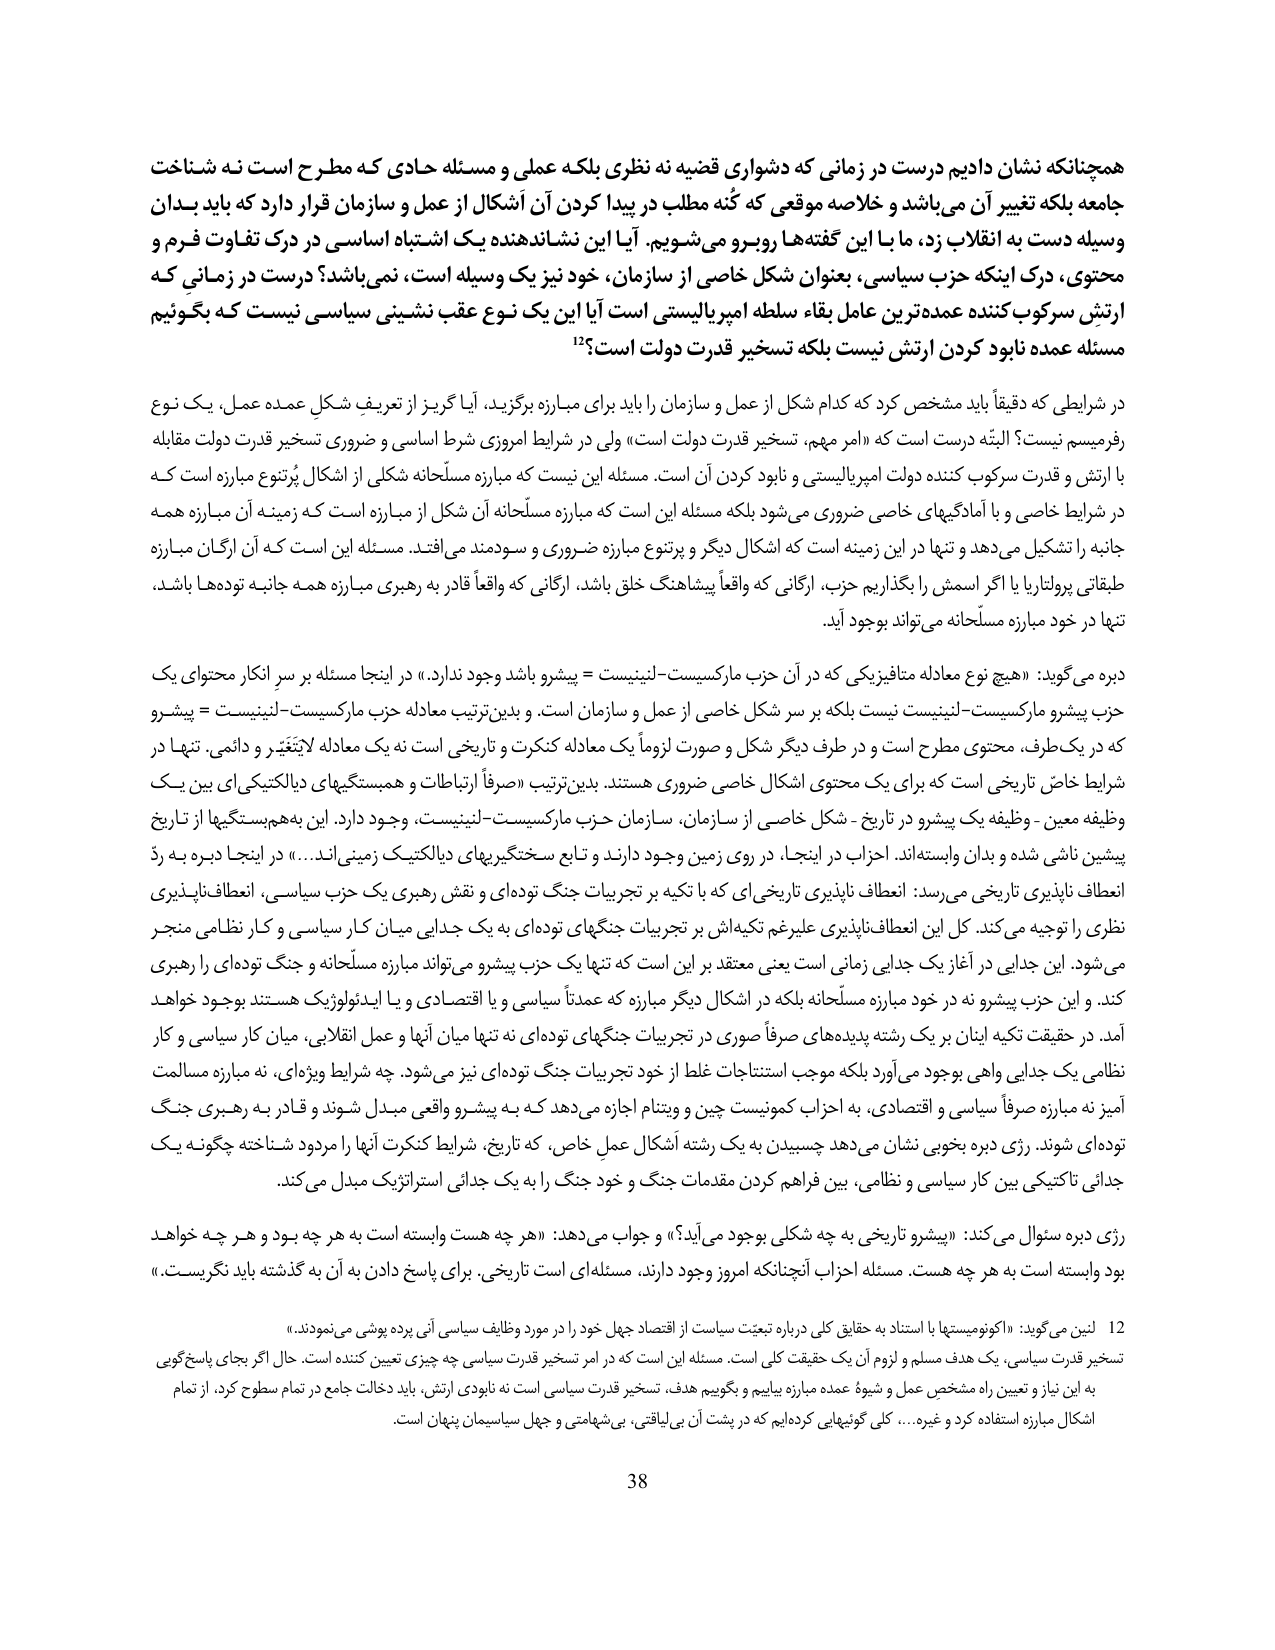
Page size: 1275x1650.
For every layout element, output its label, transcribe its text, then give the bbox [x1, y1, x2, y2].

text همچنانکه نشان دادیم درست در زمانی که دشواری قضیه نه نظری بلکه عملی و مسئله حادی که مطرح است نه شناخت جامعه بلکه تغییر آن می‌باشد و خلاصه موقعی که کُنه مطلب در پیدا کردن آن اَشکال از عمل و سازمان قرار دارد که باید بدان وسیله دست به انقلاب زد، ما با این گفته‌ها روبرو می‌شویم. آیا این نشاندهنده یک اشتباه اساسی در درک تفاوت فرم و محتوی، درک اینکه حزب سیاسی، بعنوان شکل خاصی از سازمان، خود نیز یک وسیله است، نمی‌باشد؟ درست در زمانی‌ِ که ارتش‌ِ سرکو‌ب‌کننده عمده‌ترین عامل بقاء سلطه امپریالیستی است آیا این یک نوع عقب نشینی سیاسی نیست که بگوئیم مسئله عمده نابود کردن ارتش نیست بلکه تسخیر قدرت دولت است؟ [150, 150, 1125, 367]
text رژی دبره سئوال می‌کند: «پیشرو تاریخی به چه شکلی بوجود می‌آید؟» و جواب می‌دهد: «هر چه هست وابسته است به هر چه بود و هر چه خواهد بود وابسته است به هر چه هست. مسئله احزاب آنچنانکه امروز وجود دارند، مسئله‌ای است تاریخی. برای پاسخ دادن به آن به گذشته باید نگریست.» در اینجا دبره با دیدی دیالکتیکی و کنکرت به شرایط تولّد و رشد احزاب چین و ویتنام اشاره می‌کند و نشان می‌دهد که چگونه بدون آنکه اصلاً مسئله‌ای چون «انقلاب با حزب یا بدون حزب» مطرح شود، این احزاب بزودی خود را به احزاب پیشرو مبدّل می‌سازند. و جالب این نکته است که تاریخ این احزاب هم نشان می‌دهد که آنها درست در بطن یک مبارزه واقعی و در‌گیر با کسب قدرت سیاسی توانستند خود را به احزاب پیشرو مبدّل سازند. [150, 1216, 1125, 1288]
text تسخیر قدرت سیاسی، یک هدف مسلم و لزوم آن یک حقیقت کلی است. مسئله این است که در امر تسخیر قدرت سیاسی چه چیزی تعیین کننده است. حال اگر بجای پاسخ‌گویی به این نیاز و تعیین راه مشخصِ عمل و شیوهُ عمده مبارزه بیاییم و بگوییم هدف، تسخیر قدرت سیاسی است نه نابودی ارتش، باید دخالت جامع در تمام سطوح کرد، از تمام اشکال مبارزه استفاده کرد و غیره…، کلی گوئیهایی کرده‌ایم که در پشت آن بی‌لیاقتی، بی‌شهامتی و جهل سیاسیمان پنهان است. [150, 1343, 1125, 1434]
text در شرایطی که دقیقاً باید مشخص کرد که کدام شکل از عمل و سازمان را باید برای مبارزه برگزید، آیا گریز از تعریفِ شکل‌‌ِ عمده عمل، یک نوع رفرمیسم نیست؟ البتّه درست است که «امر مهم، تسخیر قدرت دولت است» ولی در شرایط امروزی شرط اساسی و ضروری تسخیر قدرت دولت مقابله با ارتش و قدرت سرکوب کننده دولت امپریالیستی و نابود کردن آن است. مسئله این نیست که مبارزه مسلّحانه شکلی از اشکال پُر‌تنوع مبارزه است که در شرایط خاصی و با آمادگیهای خاصی ضروری می‌شود بلکه مسئله این است که مبارزه مسلّحانه آن شکل از مبارزه است که زمینه آن مبارزه همه جانبه را تشکیل می‌دهد و تنها در این زمینه است که اشکال دیگر و پرتنوع مبارزه ضروری و سودمند می‌افتد. مسئله این است که آن ارگان مبارزه طبقاتی پرولتاریا یا اگر اسمش را بگذاریم حزب، ارگانی که واقعاً پیشاهنگ خلق باشد، ارگانی که واقعاً قادر به رهبری مبارزه همه جانبه توده‌ها باشد، تنها در خود مبارزه مسلّحانه می‌تواند بوجود آید. [150, 385, 1125, 638]
text دبره می‌گوید: «هیچ نوع معادله متافیزیکی که در آن حزب مارکسیست-لنینیست = پیشرو باشد وجود ندارد.» در اینجا مسئله بر سرِ انکار محتوای یک حزب پیشرو مارکسیست-لنینیست نیست بلکه بر سر شکل خاصی از عمل و سازمان است. و بدین‌ترتیب معادله حزب مارکسیست-لنینیست = پیشرو که در یک‌طرف، محتوی مطرح است و در طرف دیگر شکل و صورت لزوماً یک معادله کنکرت و تاریخی است نه یک معادله لایَتَغَیّر و دائمی. تنها در شرایط خاصّ تاریخی است که برای یک محتوی اشکال خاصی ضروری هستند. بدین‌ترتیب «صرفاً ارتباطات و همبستگیهای دیالکتیکی‌ای بین یک وظیفه معین – وظیفه یک پیشرو در تاریخ – شکل خاصی از سازمان، سازمان حزب مارکسیست-لنینیست، وجود دارد. این به‌هم‌بستگیها از تاریخ پیشین ناشی شده و بدان وابسته‌اند. احزاب در اینجا، در روی زمین وجود دارند و تابع سختگیریهای دیالکتیک زمینی‌اند…» در اینجا دبره به ردّ انعطاف ناپذیری تاریخی می‌رسد: انعطاف ناپذیری تاریخی‌ای که با تکیه بر تجربیات جنگ توده‌ای و نقش رهبری یک حزب سیاسی، انعطاف‌ناپذیری نظری را توجیه می‌کند. کل این انعطاف‌ناپذیری علیرغم تکیه‌اش بر تجربیات جنگهای توده‌ای به یک جدایی میان کار سیاسی و کار نظامی منجر می‌شود. این جدایی در آغاز یک جدایی زمانی است یعنی معتقد بر این است که تنها یک حزب پیشرو می‌تواند مبارزه مسلّحانه و جنگ توده‌ای را رهبری کند. و این حزب پیشرو نه در خود مبارزه مسلّحانه بلکه در اشکال دیگر مبارزه که عمدتاً سیاسی و یا اقتصادی و یا ایدئولوژیک هستند بوجود خواهد آمد. در حقیقت تکیه اینان بر یک رشته پدیده‌های صرفاً صوری در تجربیات جنگهای توده‌ای نه تنها میان آنها و عمل انقلابی، میان کار سیاسی و کار نظامی یک جدایی واهی بوجود می‌آورد بلکه موجب استنتاجات غلط از خود تجربیات جنگ توده‌ای نیز می‌شود. چه شرایط ویژه‌ای، نه مبارزه مسالمت آمیز نه مبارزه صرفاً سیاسی و اقتصادی، به احزاب کمونیست چین و ویتنام اجازه می‌دهد که به پیشرو واقعی مبدل شوند و قادر به رهبری جنگ توده‌ای شوند. رژی دبره بخوبی نشان می‌دهد چسبیدن به یک رشته اَشکال عمل‌ِ خاص، که تاریخ، شرایط کنکرت آنها را مردود شناخته چگونه یک جدائی تاکتیکی بین کار سیاسی و نظامی، بین فراهم کردن مقدمات جنگ و خود جنگ را به یک جدائی استراتژیک مبدل می‌کند. [150, 656, 1125, 1198]
text لنین می‌گوید: «اکونومیستها با استناد به حقایق کلی درباره تبعیّت سیاست از اقتصاد جهل خود را در مورد وظایف سیاسی آنی پرده پوشی می‌نمودند.» [150, 1313, 1125, 1343]
